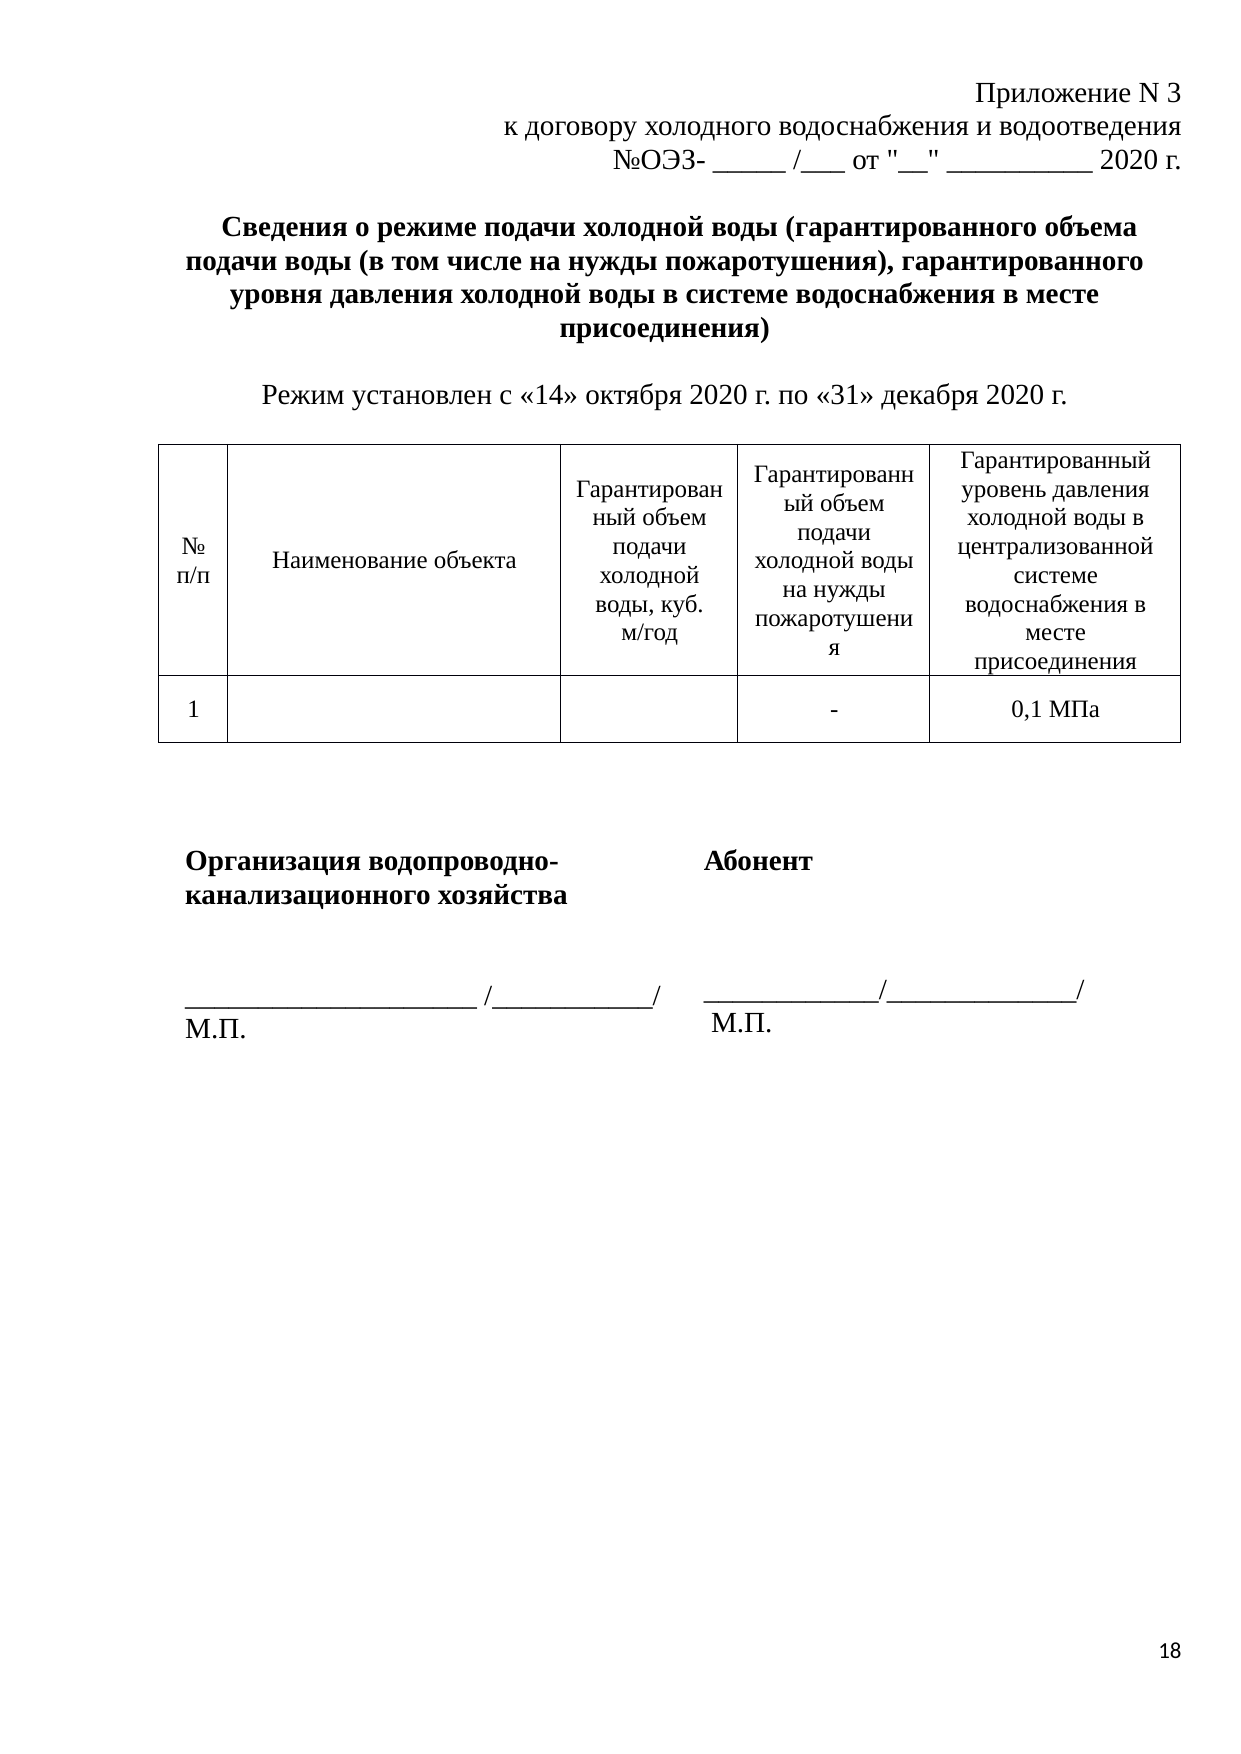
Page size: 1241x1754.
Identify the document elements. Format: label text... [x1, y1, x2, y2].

table_header № п/п [159, 445, 227, 675]
table_header Гарантированный объем подачи холодной воды, куб. м/год [561, 445, 737, 675]
text №ОЭЗ- _____ /___ от "__" __________ 2020 г. [148, 142, 1181, 176]
text Режим установлен с «14» октября 2020 г. по «31» декабря 2020 г. [148, 377, 1181, 410]
table_header Гарантированный уровень давления холодной воды в централизованной системе водоснабжения в месте присоединения [930, 445, 1180, 675]
table_header Абонент ____________/_____________/ М.П. [692, 844, 1122, 1106]
table_cell [561, 676, 737, 742]
text к договору холодного водоснабжения и водоотведения [148, 108, 1181, 142]
table_header Организация водопроводно-канализационного хозяйства ____________________ /___________/ М.П. [174, 844, 692, 1106]
table_cell 1 [159, 676, 227, 742]
table_cell - [738, 676, 929, 742]
table_cell 0,1 МПа [930, 676, 1180, 742]
table_header Гарантированный объем подачи холодной воды на нужды пожаротушения [738, 445, 929, 675]
table_header Наименование объекта [228, 445, 560, 675]
table_cell [228, 676, 560, 742]
text Приложение N 3 [148, 75, 1181, 108]
text Сведения о режиме подачи холодной воды (гарантированного объема подачи воды (в том числе на нужды пожаротушения), гарантированного уровня давления холодной воды в системе водоснабжения в месте присоединения) [148, 209, 1181, 343]
